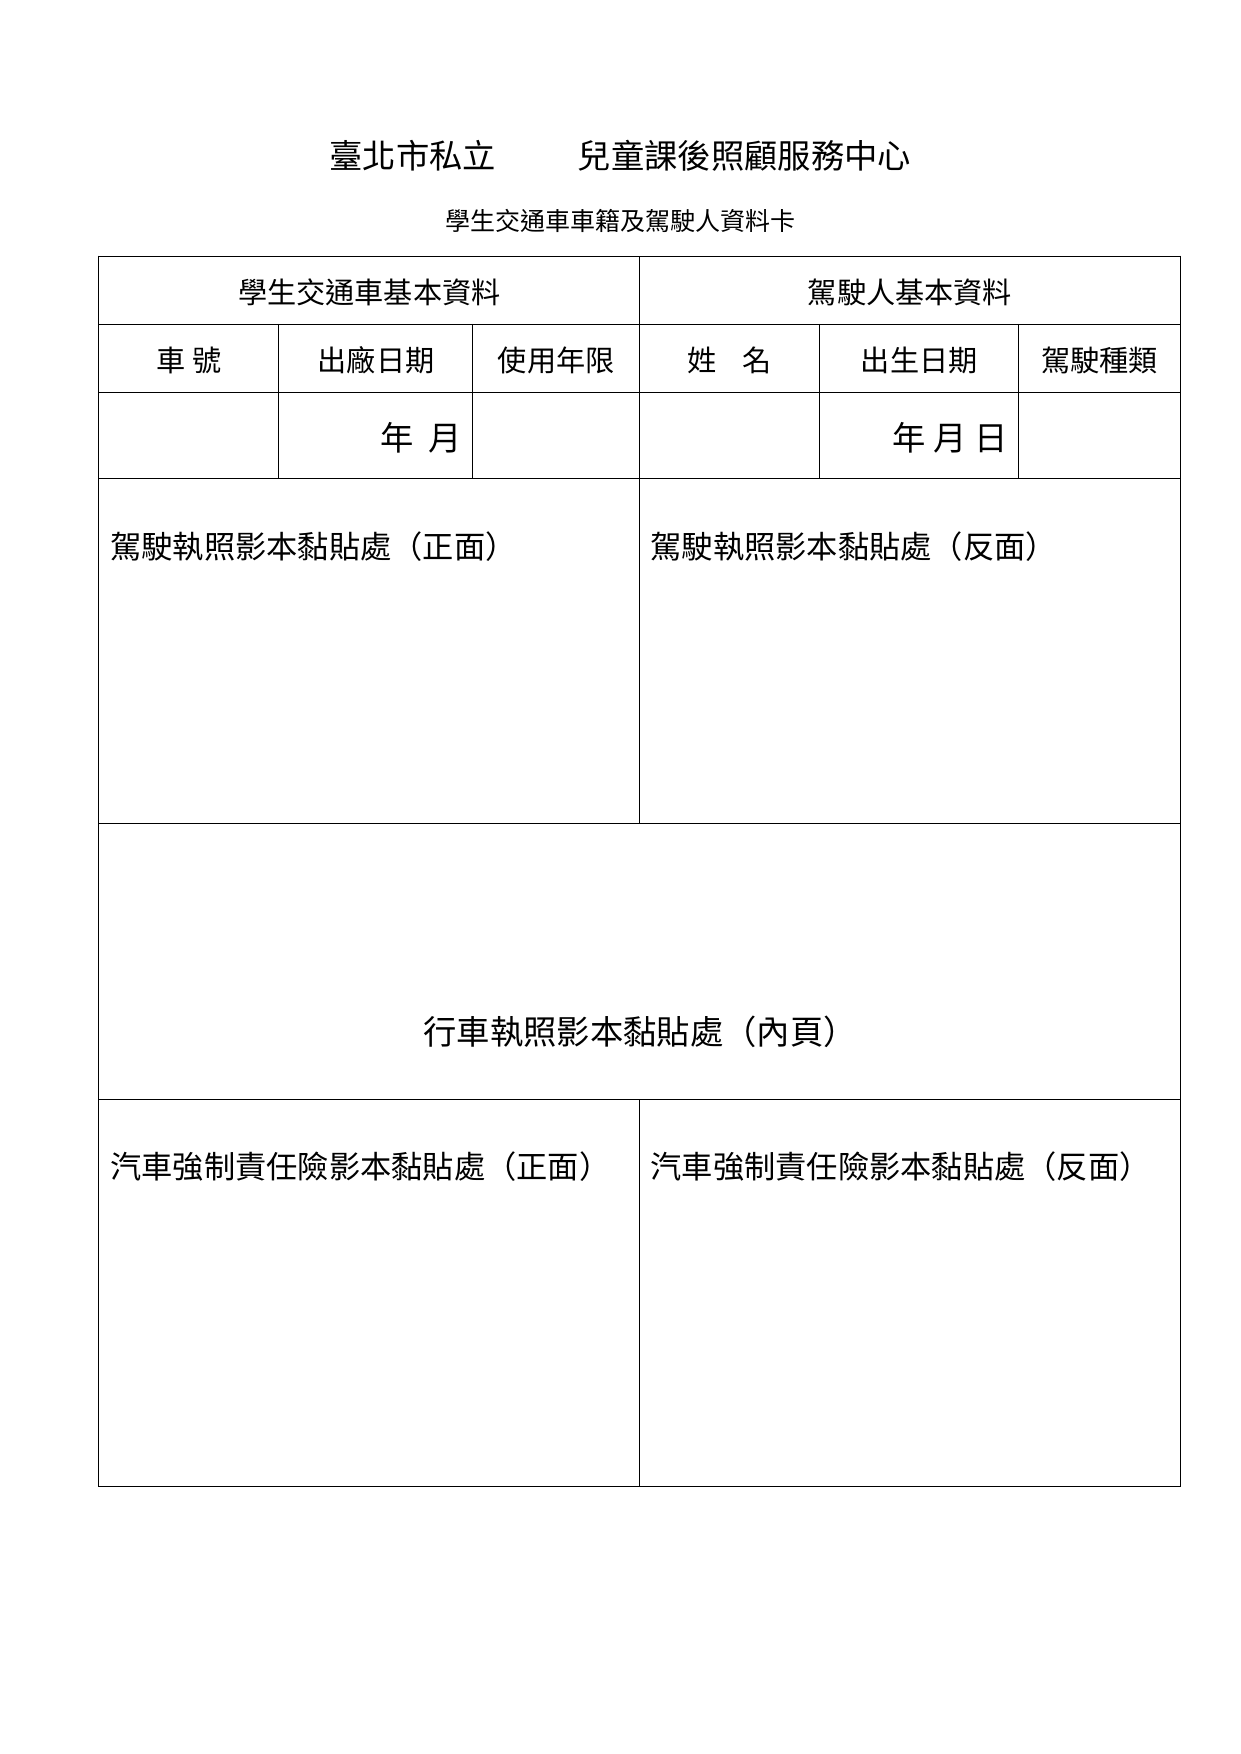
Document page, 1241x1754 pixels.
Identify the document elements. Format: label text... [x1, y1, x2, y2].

table_cell 出廠日期 [279, 325, 472, 392]
table_cell [640, 393, 819, 478]
table_cell 駕駛執照影本黏貼處（反面） [640, 479, 1180, 823]
table_cell 年 月 [279, 393, 472, 478]
table_header 駕駛人基本資料 [640, 257, 1180, 324]
table_cell 年 月 日 [820, 393, 1018, 478]
text 臺北市私立 兒童課後照顧服務中心 [118, 118, 1122, 181]
table_cell 出生日期 [820, 325, 1018, 392]
table_cell [473, 393, 639, 478]
text 學生交通車車籍及駕駛人資料卡 [118, 181, 1122, 243]
table_cell 姓 名 [640, 325, 819, 392]
table_cell 車 號 [99, 325, 278, 392]
table_cell 駕駛執照影本黏貼處（正面） [99, 479, 639, 823]
table_cell 行車執照影本黏貼處（內頁） [99, 824, 1180, 1099]
table_cell 駕駛種類 [1019, 325, 1180, 392]
table_cell [99, 393, 278, 478]
table_cell [1019, 393, 1180, 478]
table_cell 汽車強制責任險影本黏貼處（正面） [99, 1100, 639, 1486]
table_header 學生交通車基本資料 [99, 257, 639, 324]
table_cell 使用年限 [473, 325, 639, 392]
table_cell 汽車強制責任險影本黏貼處（反面） [640, 1100, 1180, 1486]
